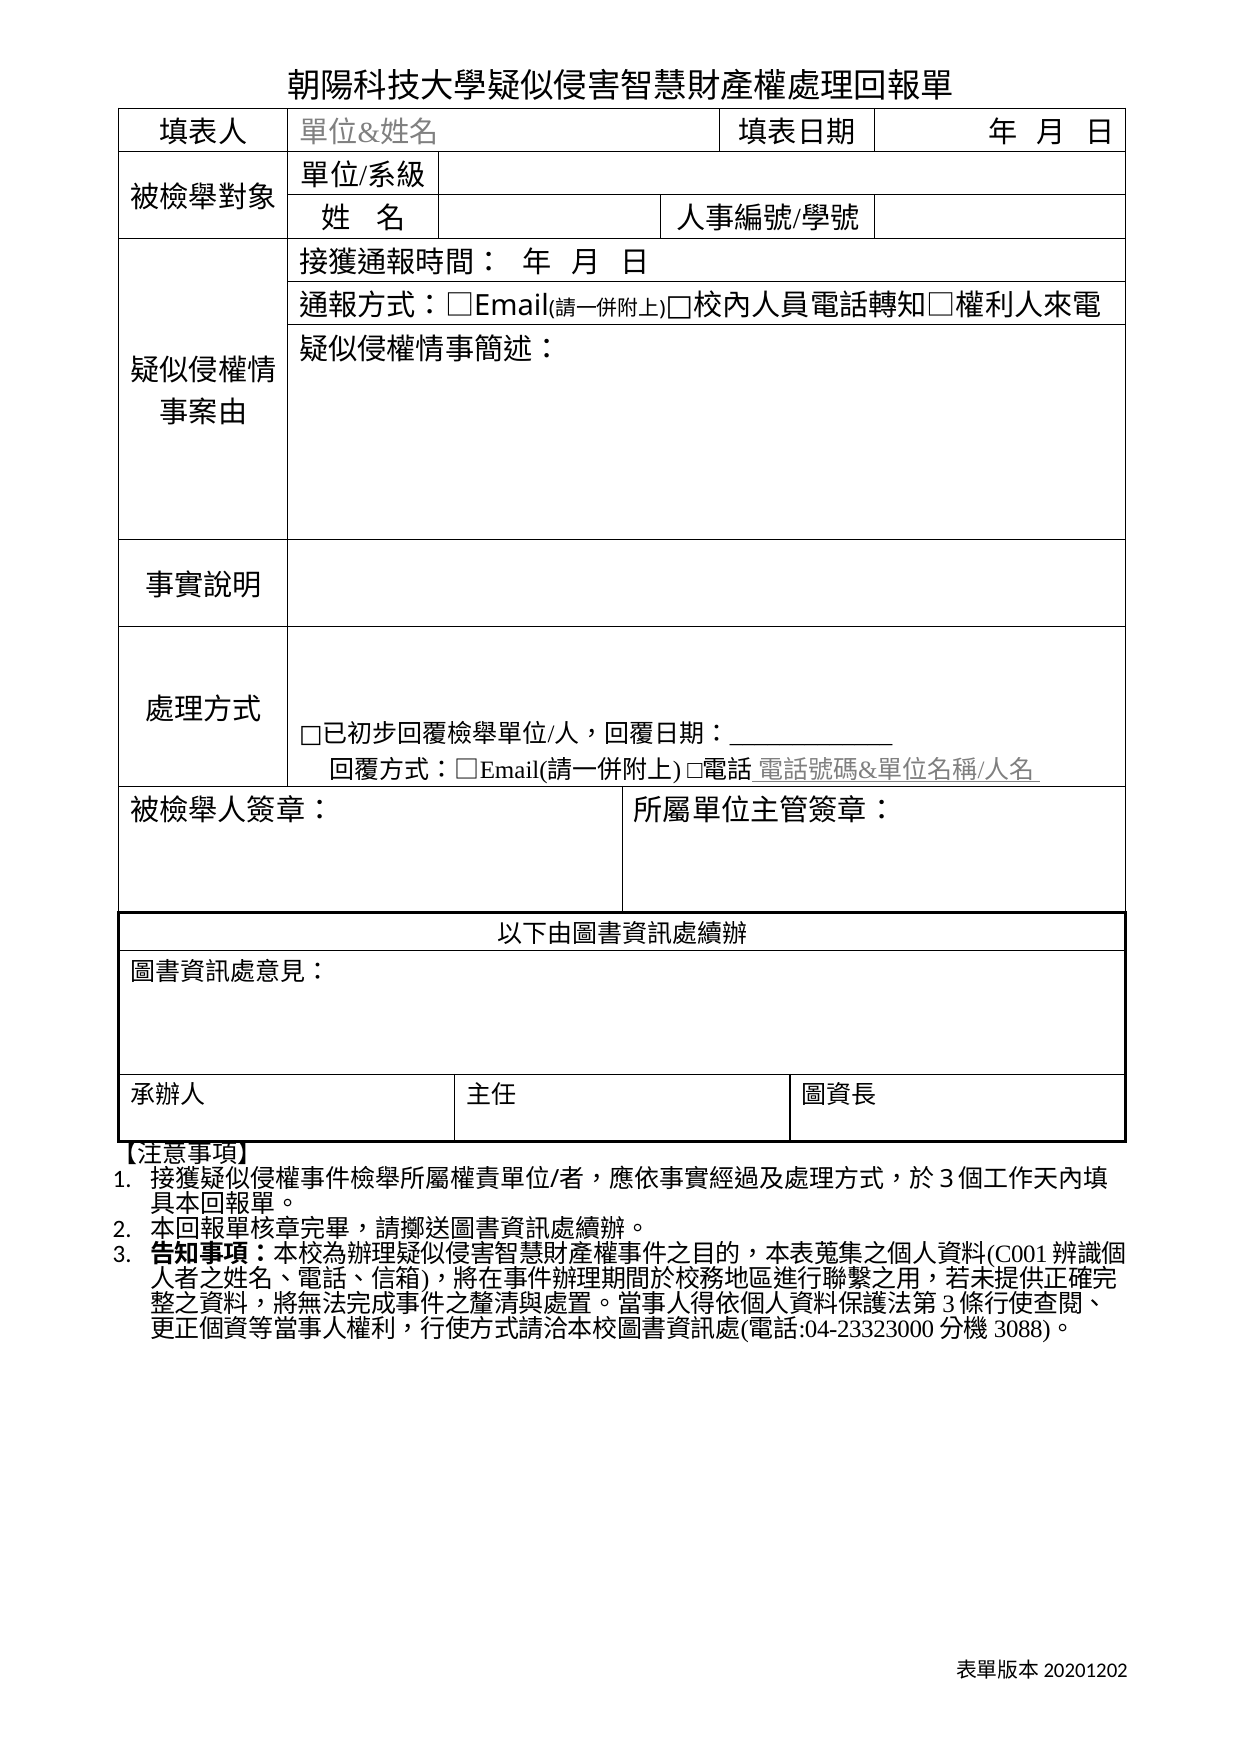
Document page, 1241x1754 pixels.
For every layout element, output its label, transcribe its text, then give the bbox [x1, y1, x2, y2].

table_cell 處理方式 [119, 627, 287, 786]
table_cell [875, 195, 1125, 237]
text 朝陽科技大學疑似侵害智慧財產權處理回報單 [112, 59, 1128, 107]
text 【注意事項】 [112, 1143, 1128, 1168]
table_cell 所屬單位主管簽章： [623, 787, 1125, 911]
table_cell 通報方式：□Email(請一併附上)□校內人員電話轉知□權利人來電 [288, 282, 1125, 324]
table_cell [439, 195, 660, 237]
table_cell 人事編號/學號 [661, 195, 874, 237]
list 告知事項：本校為辦理疑似侵害智慧財產權事件之目的，本表蒐集之個人資料(C001辨識個人者之姓名、電話、信箱)，將在事件辦理期間於校務地區進行聯繫之用，若未提供正確完整之資料，將無法完成事件之釐清與處置。當事人得依個人資料保護法第3條行使查閱、更正個資等當事人權利，行使方式請洽本校圖書資訊處(電話:04-23323000分機3088)。 [112, 1243, 1128, 1343]
table_cell 事實說明 [119, 540, 287, 626]
table_cell □已初步回覆檢舉單位/人，回覆日期：_____________ 回覆方式：□Email(請一併附上) □電話 電話號碼&單位名稱/人名 [288, 627, 1125, 786]
table_cell 被檢舉人簽章： [119, 787, 622, 911]
list 本回報單核章完畢，請擲送圖書資訊處續辦。 [112, 1218, 1128, 1243]
table_cell 承辦人 [120, 1075, 454, 1140]
table_cell [439, 152, 1125, 194]
table_header 填表日期 [720, 109, 874, 151]
table_cell 被檢舉對象 [119, 152, 287, 237]
table_cell 圖書資訊處意見： [120, 951, 1124, 1074]
table_cell [288, 540, 1125, 626]
table_cell 疑似侵權情事案由 [119, 239, 287, 539]
list 接獲疑似侵權事件檢舉所屬權責單位/者，應依事實經過及處理方式，於3個工作天內填具本回報單。 [112, 1168, 1128, 1218]
table_cell 姓 名 [288, 195, 438, 237]
table_cell 以下由圖書資訊處續辦 [120, 914, 1124, 950]
table_header 年 月 日 [875, 109, 1125, 151]
table_cell 單位/系級 [288, 152, 438, 194]
table_cell 圖資長 [791, 1075, 1124, 1140]
table_cell 接獲通報時間： 年 月 日 [288, 239, 1125, 281]
table_header 單位&姓名 [288, 109, 719, 151]
table_cell 主任 [455, 1075, 789, 1140]
table_header 填表人 [119, 109, 287, 151]
table_cell 疑似侵權情事簡述： [288, 325, 1125, 539]
